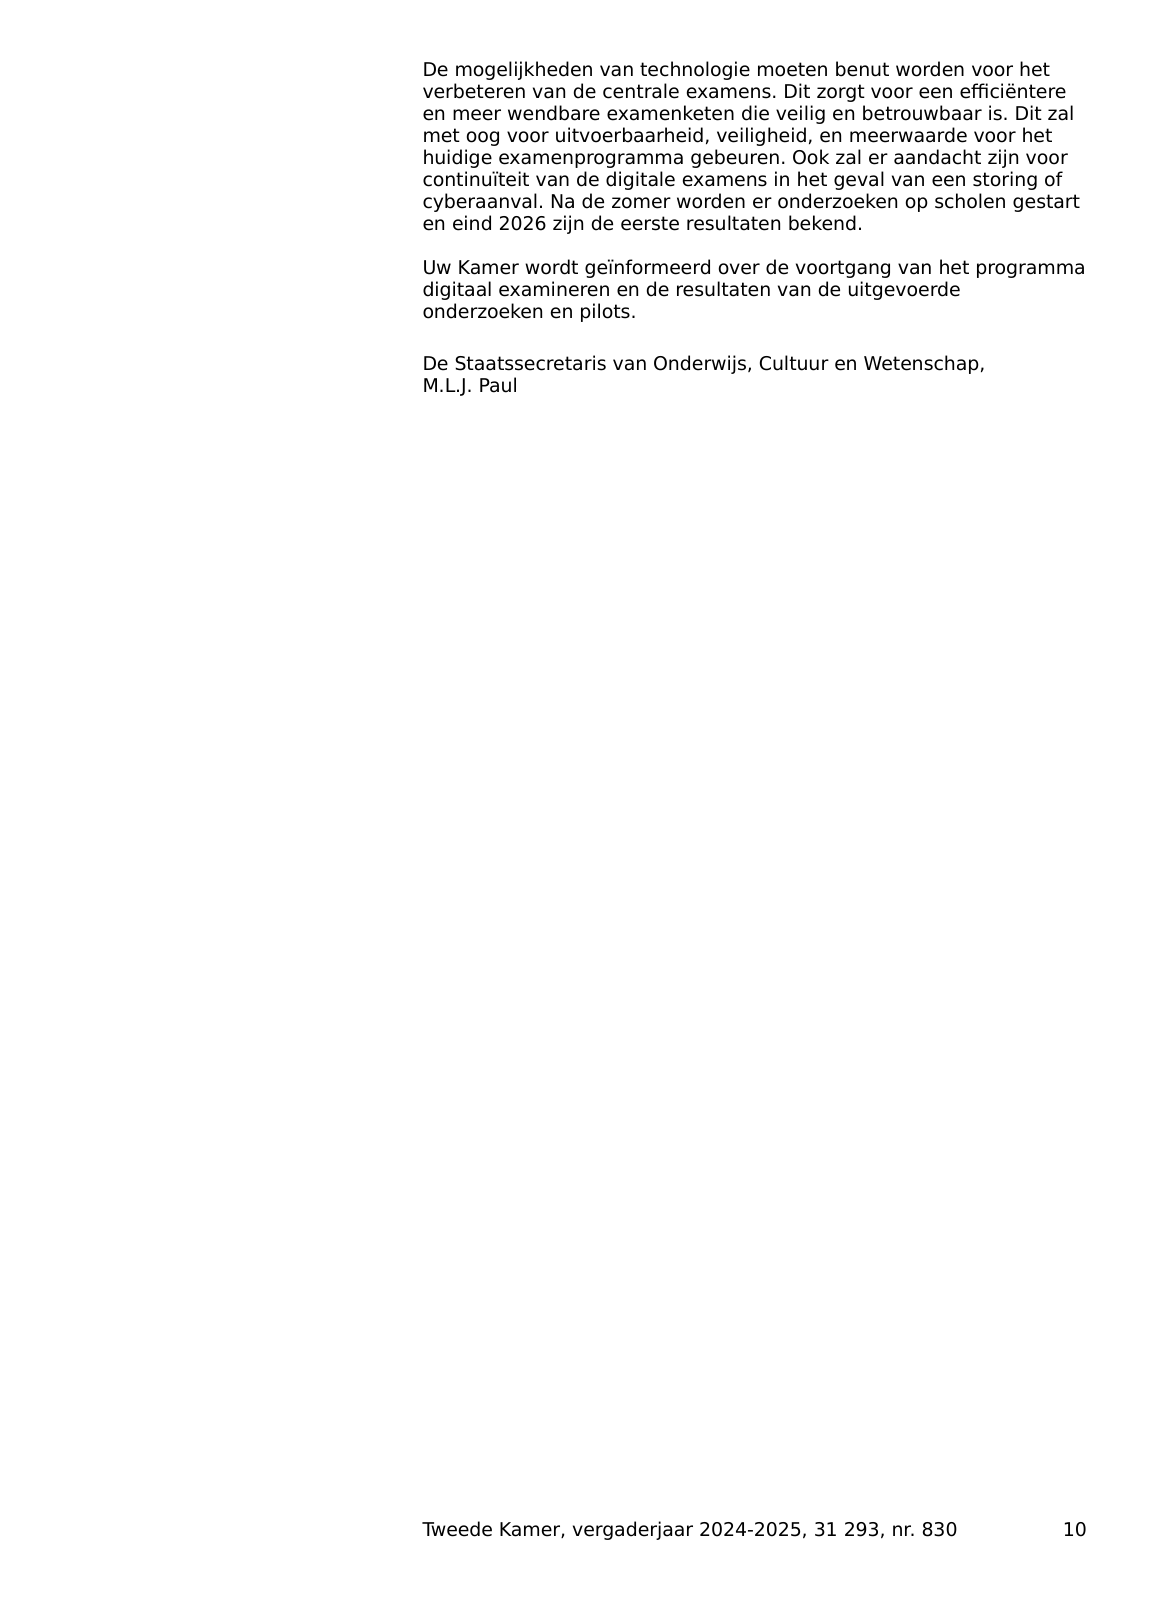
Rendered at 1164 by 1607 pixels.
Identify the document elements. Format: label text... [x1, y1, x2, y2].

text De Staatssecretaris van Onderwijs, Cultuur en Wetenschap, M.L.J. Paul [422, 353, 1087, 397]
text De mogelijkheden van technologie moeten benut worden voor het verbeteren van de centrale examens. Dit zorgt voor een efficiëntere en meer wendbare examenketen die veilig en betrouwbaar is. Dit zal met oog voor uitvoerbaarheid, veiligheid, en meerwaarde voor het huidige examenprogramma gebeuren. Ook zal er aandacht zijn voor continuïteit van de digitale examens in het geval van een storing of cyberaanval. Na de zomer worden er onderzoeken op scholen gestart en eind 2026 zijn de eerste resultaten bekend. [422, 59, 1087, 235]
text Uw Kamer wordt geïnformeerd over de voortgang van het programma digitaal examineren en de resultaten van de uitgevoerde onderzoeken en pilots. [422, 257, 1087, 323]
